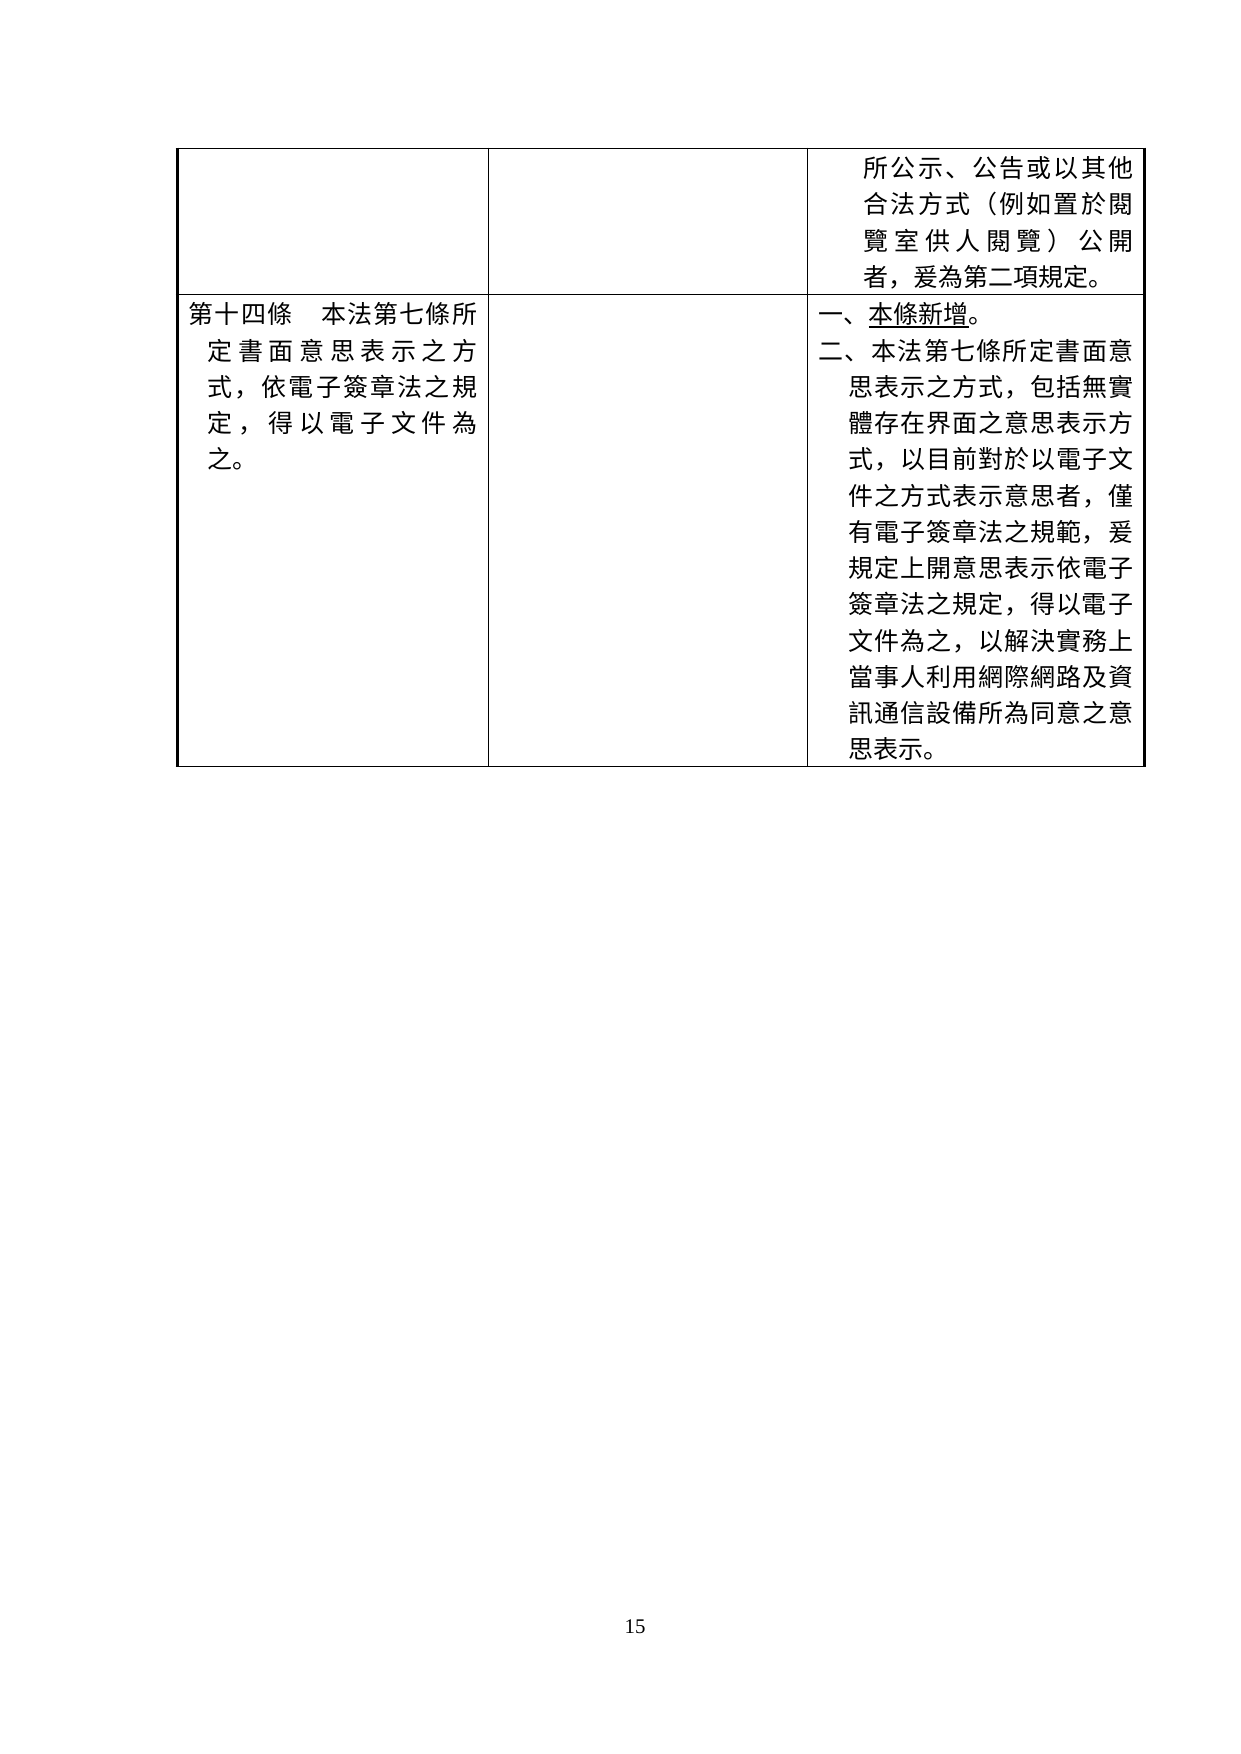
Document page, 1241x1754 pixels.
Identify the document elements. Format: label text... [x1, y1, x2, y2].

table_cell [179, 149, 488, 294]
table_cell 所公示、公告或以其他合法方式（例如置於閱覽室供人閱覽）公開者，爰為第二項規定。 [808, 149, 1143, 294]
table_cell 一、本條新增。 二、本法第七條所定書面意思表示之方式，包括無實體存在界面之意思表示方式，以目前對於以電子文件之方式表示意思者，僅有電子簽章法之規範，爰規定上開意思表示依電子簽章法之規定，得以電子文件為之，以解決實務上當事人利用網際網路及資訊通信設備所為同意之意思表示。 [808, 295, 1143, 766]
table_cell [489, 149, 807, 294]
table_cell 第十四條 本法第七條所定書面意思表示之方式，依電子簽章法之規定，得以電子文件為之。 [179, 295, 488, 766]
table_cell [489, 295, 807, 766]
